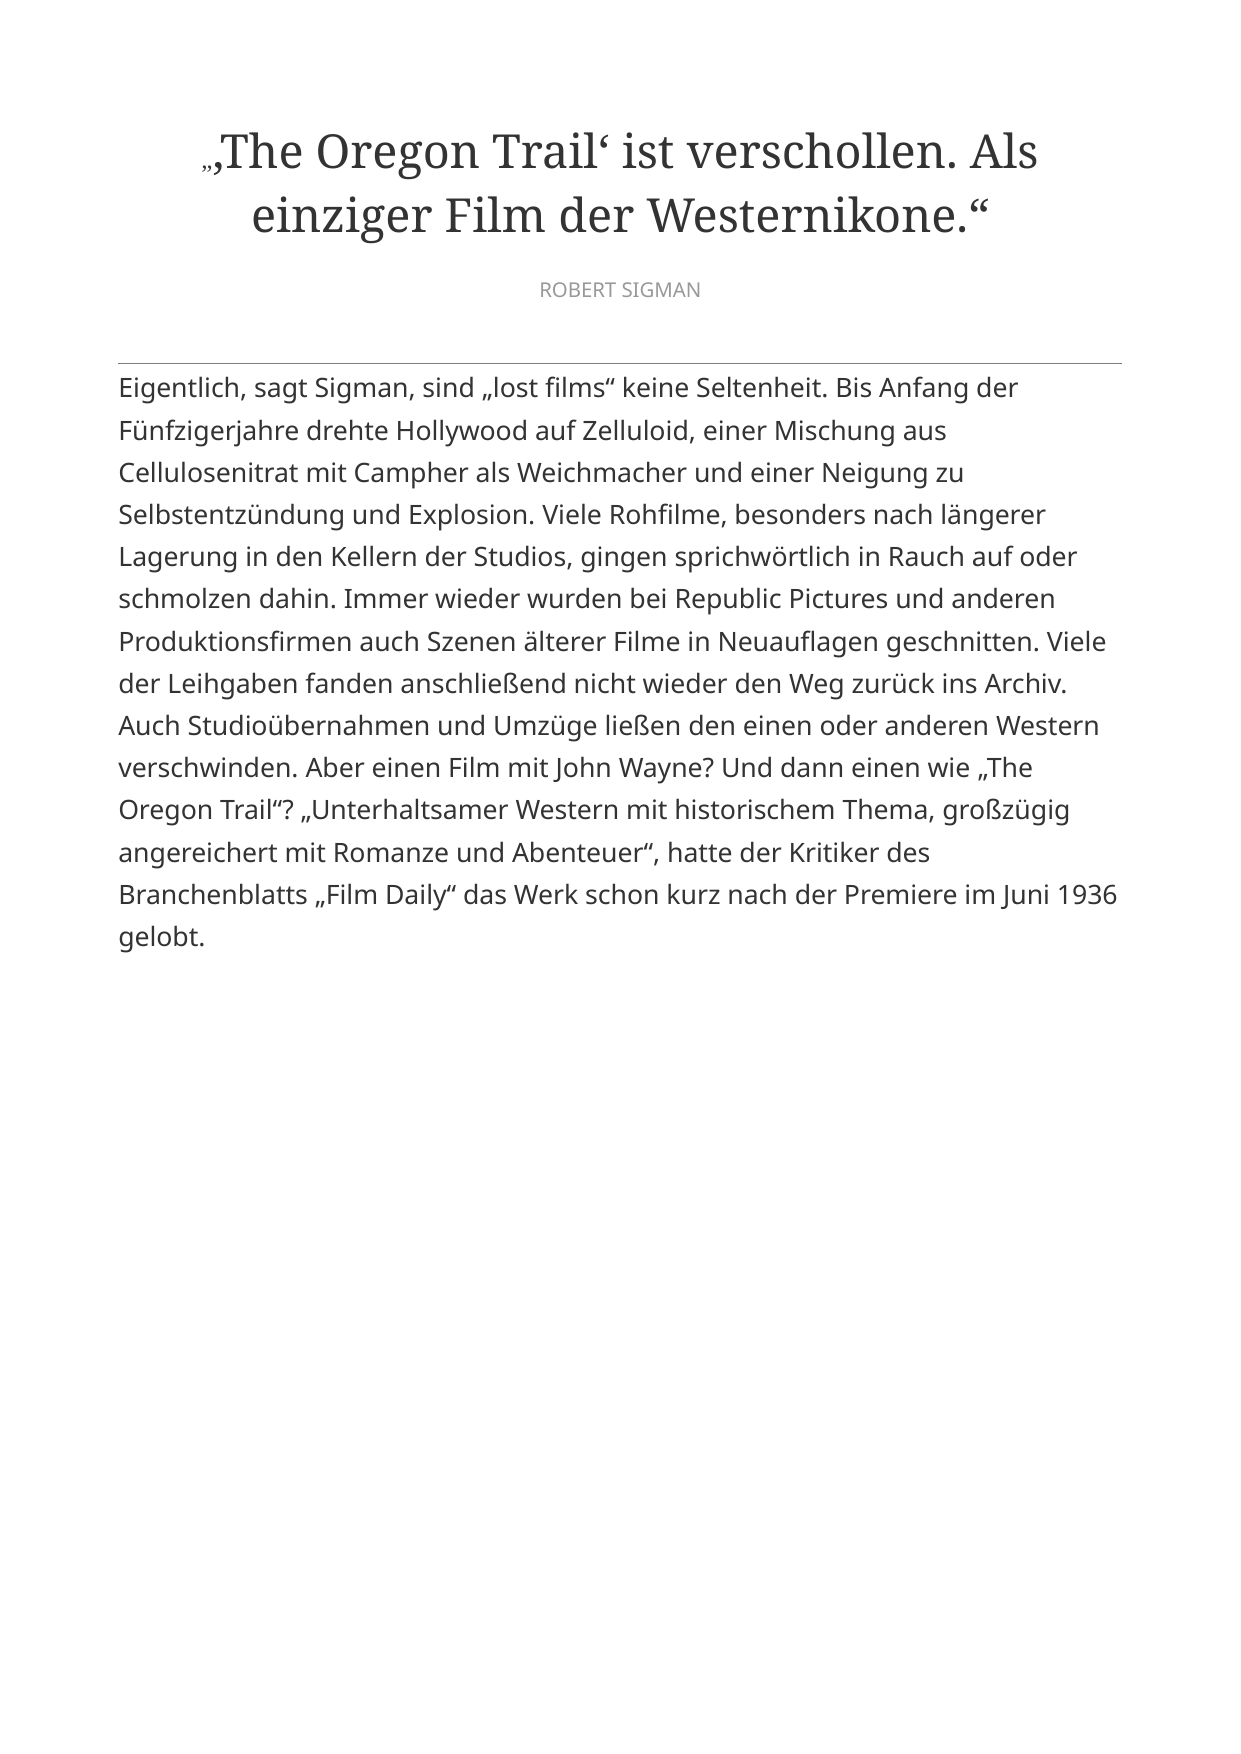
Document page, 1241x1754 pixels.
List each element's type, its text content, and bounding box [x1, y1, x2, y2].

text Eigentlich, sagt Sigman, sind „lost films“ keine Seltenheit. Bis Anfang der Fünfzigerjahre drehte Hollywood auf Zelluloid, einer Mischung aus Cellulosenitrat mit Campher als Weichmacher und einer Neigung zu Selbstentzündung und Explosion. Viele Rohfilme, besonders nach längerer Lagerung in den Kellern der Studios, gingen sprichwörtlich in Rauch auf oder schmolzen dahin. Immer wieder wurden bei Republic Pictures und anderen Produktionsfirmen auch Szenen älterer Filme in Neuauflagen geschnitten. Viele der Leihgaben fanden anschließend nicht wieder den Weg zurück ins Archiv. Auch Studioübernahmen und Umzüge ließen den einen oder anderen Western verschwinden. Aber einen Film mit John Wayne? Und dann einen wie „The Oregon Trail“? „Unterhaltsamer Western mit historischem Thema, großzügig angereichert mit Romanze und Abenteuer“, hatte der Kritiker des Branchenblatts „Film Daily“ das Werk schon kurz nach der Premiere im Juni 1936 gelobt. [118, 364, 1122, 954]
text ROBERT SIGMAN [118, 269, 1122, 304]
text „,The Oregon Trail‘ ist verschollen. Als einziger Film der Westernikone.“ [118, 118, 1122, 246]
